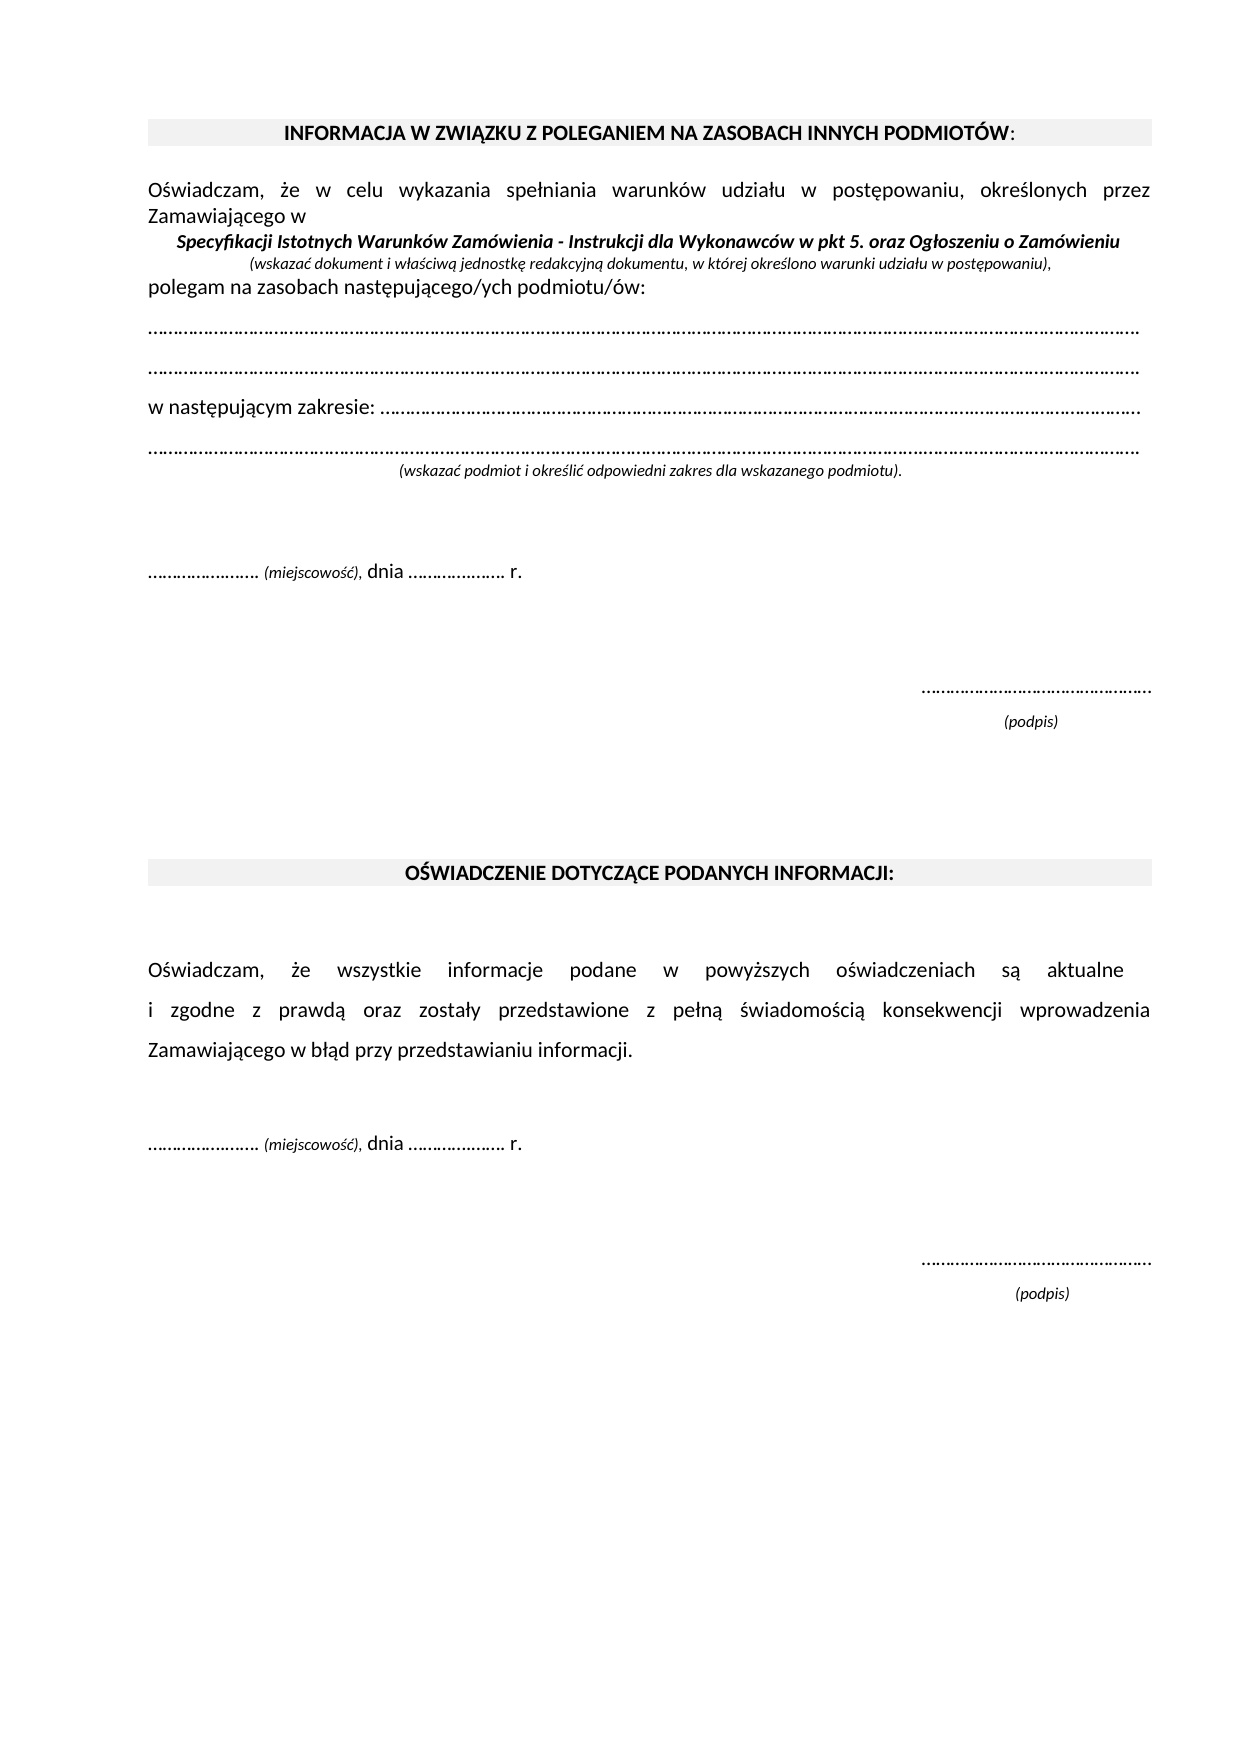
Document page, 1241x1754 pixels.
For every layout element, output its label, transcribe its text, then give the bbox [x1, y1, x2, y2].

text INFORMACJA W ZWIĄZKU Z POLEGANIEM NA ZASOBACH INNYCH PODMIOTÓW: [148, 119, 1152, 146]
text OŚWIADCZENIE DOTYCZĄCE PODANYCH INFORMACJI: [148, 859, 1152, 886]
text Oświadczam, że w celu wykazania spełniania warunków udziału w postępowaniu, określonych przez Zamawiającego w [148, 176, 1152, 229]
text ……………………………………………………………………………………………………………………………………….……………………………………. [148, 433, 1152, 460]
text (wskazać dokument i właściwą jednostkę redakcyjną dokumentu, w której określono warunki udziału w postępowaniu), [148, 253, 1152, 273]
text (podpis) [738, 1283, 1152, 1303]
text ……………………………………………………………………………………………………………………………………….……………………………………. [148, 313, 1152, 340]
text w następującym zakresie: ……………………………………………………………………………………………………….…………………………… [148, 393, 1152, 420]
text Specyfikacji Istotnych Warunków Zamówienia - Instrukcji dla Wykonawców w pkt 5. oraz Ogłoszeniu o Zamówieniu [148, 229, 1152, 253]
text (wskazać podmiot i określić odpowiedni zakres dla wskazanego podmiotu). [148, 460, 1152, 481]
text ………………………………………… [148, 1207, 1152, 1270]
text …………….……. (miejscowość), dnia ………….……. r. [148, 1131, 1152, 1156]
text polegam na zasobach następującego/ych podmiotu/ów: [148, 273, 1152, 300]
text …………….……. (miejscowość), dnia ………….……. r. [148, 559, 1152, 584]
text ……………………………………………………………………………………………………………………………………….……………………………………. [148, 353, 1152, 380]
text (podpis) [738, 711, 1152, 731]
text Oświadczam, że wszystkie informacje podane w powyższych oświadczeniach są aktualne i zgodne z prawdą oraz zostały przedstawione z pełną świadomością konsekwencji wprowadzenia Zamawiającego w błąd przy przedstawianiu informacji. [148, 956, 1152, 1062]
text ………………………………………… [148, 635, 1152, 698]
